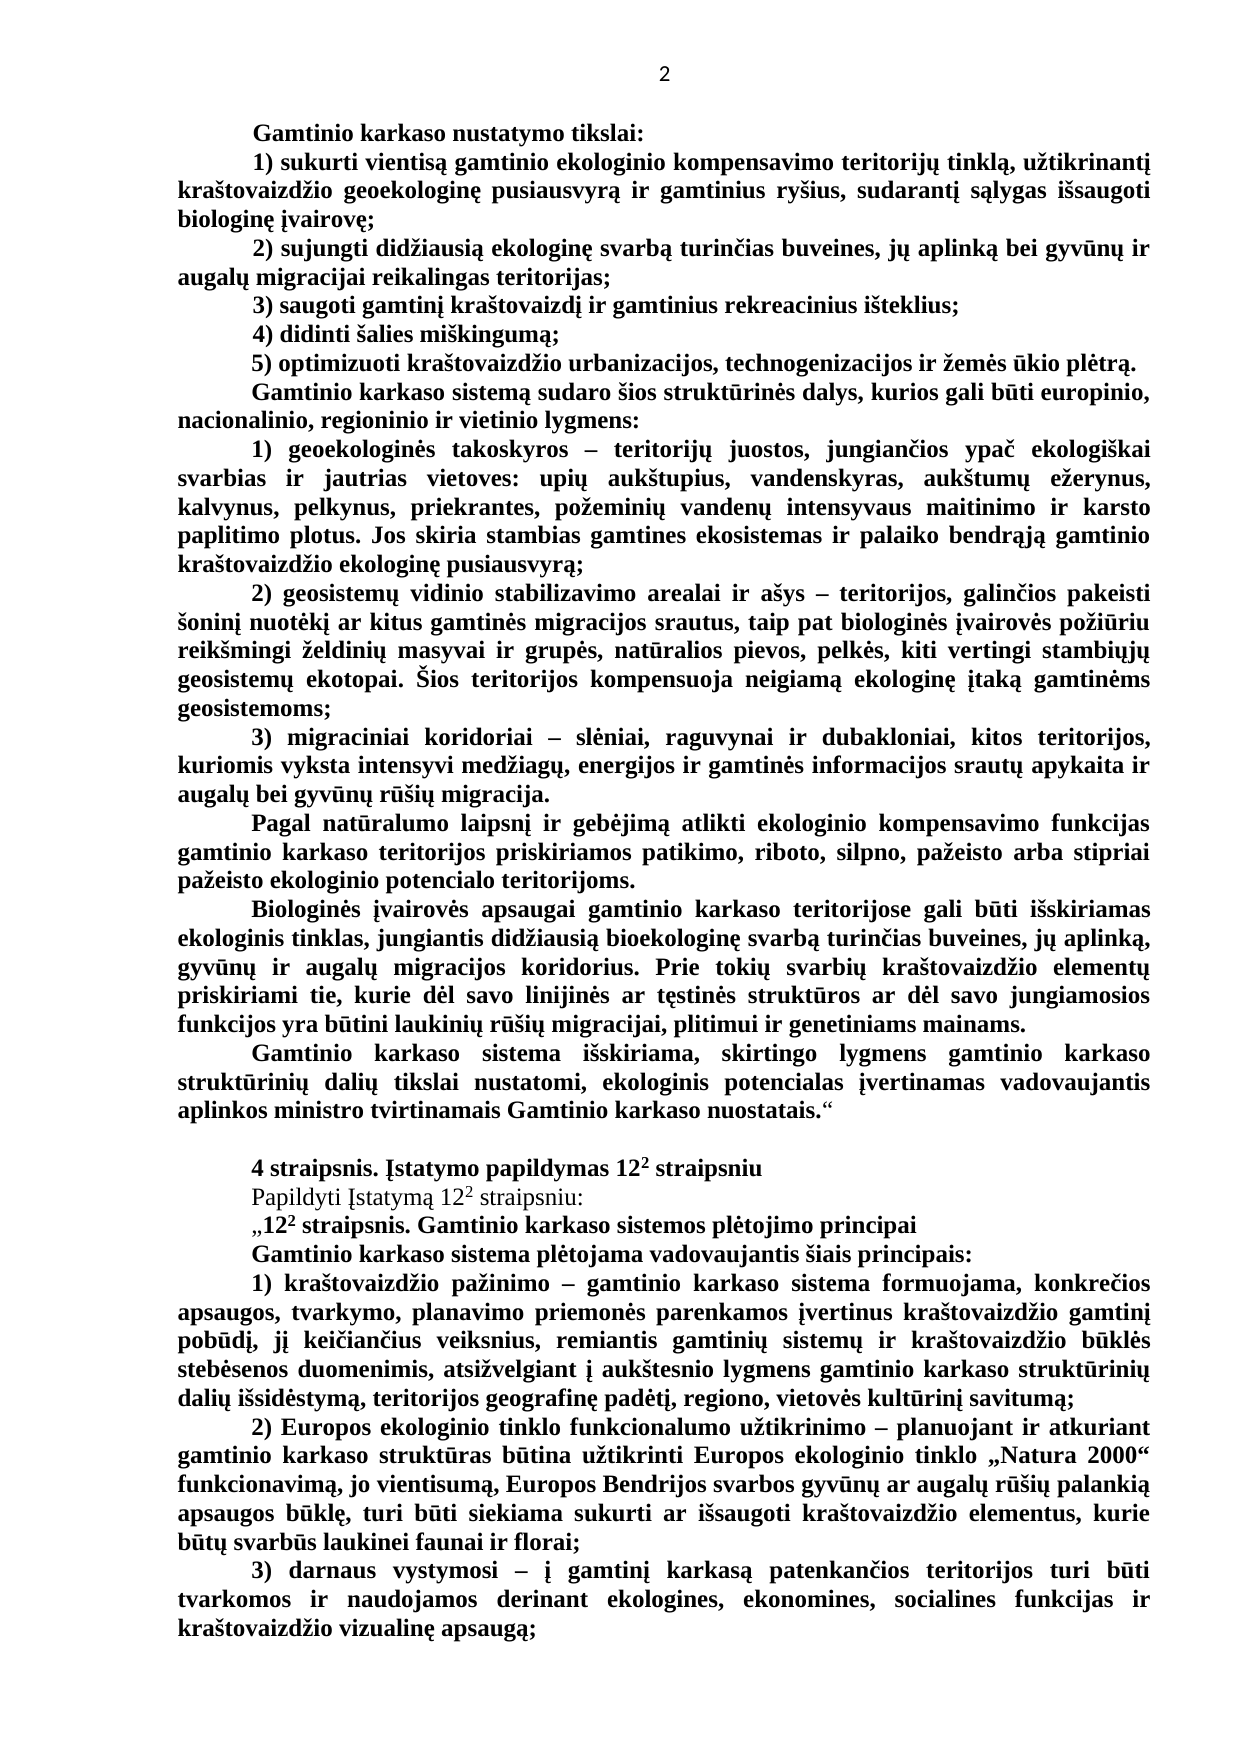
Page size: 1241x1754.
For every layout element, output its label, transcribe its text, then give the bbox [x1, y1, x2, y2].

text 2) geosistemų vidinio stabilizavimo arealai ir ašys – teritorijos, galinčios pakeisti šoninį nuotėkį ar kitus gamtinės migracijos srautus, taip pat biologinės įvairovės požiūriu reikšmingi želdinių masyvai ir grupės, natūralios pievos, pelkės, kiti vertingi stambiųjų geosistemų ekotopai. Šios teritorijos kompensuoja neigiamą ekologinę įtaką gamtinėms geosistemoms; [177, 578, 1152, 722]
text 3) migraciniai koridoriai – slėniai, raguvynai ir dubakloniai, kitos teritorijos, kuriomis vyksta intensyvi medžiagų, energijos ir gamtinės informacijos srautų apykaita ir augalų bei gyvūnų rūšių migracija. [177, 722, 1152, 808]
text 4) didinti šalies miškingumą; [177, 319, 1152, 348]
text Gamtinio karkaso nustatymo tikslai: [177, 118, 1152, 147]
text 1) geoekologinės takoskyros – teritorijų juostos, jungiančios ypač ekologiškai svarbias ir jautrias vietoves: upių aukštupius, vandenskyras, aukštumų ežerynus, kalvynus, pelkynus, priekrantes, požeminių vandenų intensyvaus maitinimo ir karsto paplitimo plotus. Jos skiria stambias gamtines ekosistemas ir palaiko bendrąją gamtinio kraštovaizdžio ekologinę pusiausvyrą; [177, 434, 1152, 578]
text Gamtinio karkaso sistema plėtojama vadovaujantis šiais principais: [177, 1239, 1152, 1268]
text Gamtinio karkaso sistemą sudaro šios struktūrinės dalys, kurios gali būti europinio, nacionalinio, regioninio ir vietinio lygmens: [177, 377, 1152, 434]
text 3) saugoti gamtinį kraštovaizdį ir gamtinius rekreacinius išteklius; [177, 291, 1152, 319]
text Papildyti Įstatymą 122 straipsniu: [177, 1182, 1152, 1211]
text 3) darnaus vystymosi – į gamtinį karkasą patenkančios teritorijos turi būti tvarkomos ir naudojamos derinant ekologines, ekonomines, socialines funkcijas ir kraštovaizdžio vizualinę apsaugą; [177, 1556, 1152, 1642]
text 4 straipsnis. Įstatymo papildymas 122 straipsniu [177, 1153, 1152, 1182]
text 1) sukurti vientisą gamtinio ekologinio kompensavimo teritorijų tinklą, užtikrinantį kraštovaizdžio geoekologinę pusiausvyrą ir gamtinius ryšius, sudarantį sąlygas išsaugoti biologinę įvairovę; [177, 147, 1152, 233]
text „122 straipsnis. Gamtinio karkaso sistemos plėtojimo principai [177, 1211, 1152, 1239]
text 1) kraštovaizdžio pažinimo – gamtinio karkaso sistema formuojama, konkrečios apsaugos, tvarkymo, planavimo priemonės parenkamos įvertinus kraštovaizdžio gamtinį pobūdį, jį keičiančius veiksnius, remiantis gamtinių sistemų ir kraštovaizdžio būklės stebėsenos duomenimis, atsižvelgiant į aukštesnio lygmens gamtinio karkaso struktūrinių dalių išsidėstymą, teritorijos geografinę padėtį, regiono, vietovės kultūrinį savitumą; [177, 1268, 1152, 1412]
text Pagal natūralumo laipsnį ir gebėjimą atlikti ekologinio kompensavimo funkcijas gamtinio karkaso teritorijos priskiriamos patikimo, riboto, silpno, pažeisto arba stipriai pažeisto ekologinio potencialo teritorijoms. [177, 808, 1152, 894]
text 5) optimizuoti kraštovaizdžio urbanizacijos, technogenizacijos ir žemės ūkio plėtrą. [177, 348, 1152, 377]
text Biologinės įvairovės apsaugai gamtinio karkaso teritorijose gali būti išskiriamas ekologinis tinklas, jungiantis didžiausią bioekologinę svarbą turinčias buveines, jų aplinką, gyvūnų ir augalų migracijos koridorius. Prie tokių svarbių kraštovaizdžio elementų priskiriami tie, kurie dėl savo linijinės ar tęstinės struktūros ar dėl savo jungiamosios funkcijos yra būtini laukinių rūšių migracijai, plitimui ir genetiniams mainams. [177, 894, 1152, 1038]
text 2) Europos ekologinio tinklo funkcionalumo užtikrinimo – planuojant ir atkuriant gamtinio karkaso struktūras būtina užtikrinti Europos ekologinio tinklo „Natura 2000“ funkcionavimą, jo vientisumą, Europos Bendrijos svarbos gyvūnų ar augalų rūšių palankią apsaugos būklę, turi būti siekiama sukurti ar išsaugoti kraštovaizdžio elementus, kurie būtų svarbūs laukinei faunai ir florai; [177, 1412, 1152, 1556]
text 2) sujungti didžiausią ekologinę svarbą turinčias buveines, jų aplinką bei gyvūnų ir augalų migracijai reikalingas teritorijas; [177, 233, 1152, 291]
text Gamtinio karkaso sistema išskiriama, skirtingo lygmens gamtinio karkaso struktūrinių dalių tikslai nustatomi, ekologinis potencialas įvertinamas vadovaujantis aplinkos ministro tvirtinamais Gamtinio karkaso nuostatais.“ [177, 1038, 1152, 1124]
